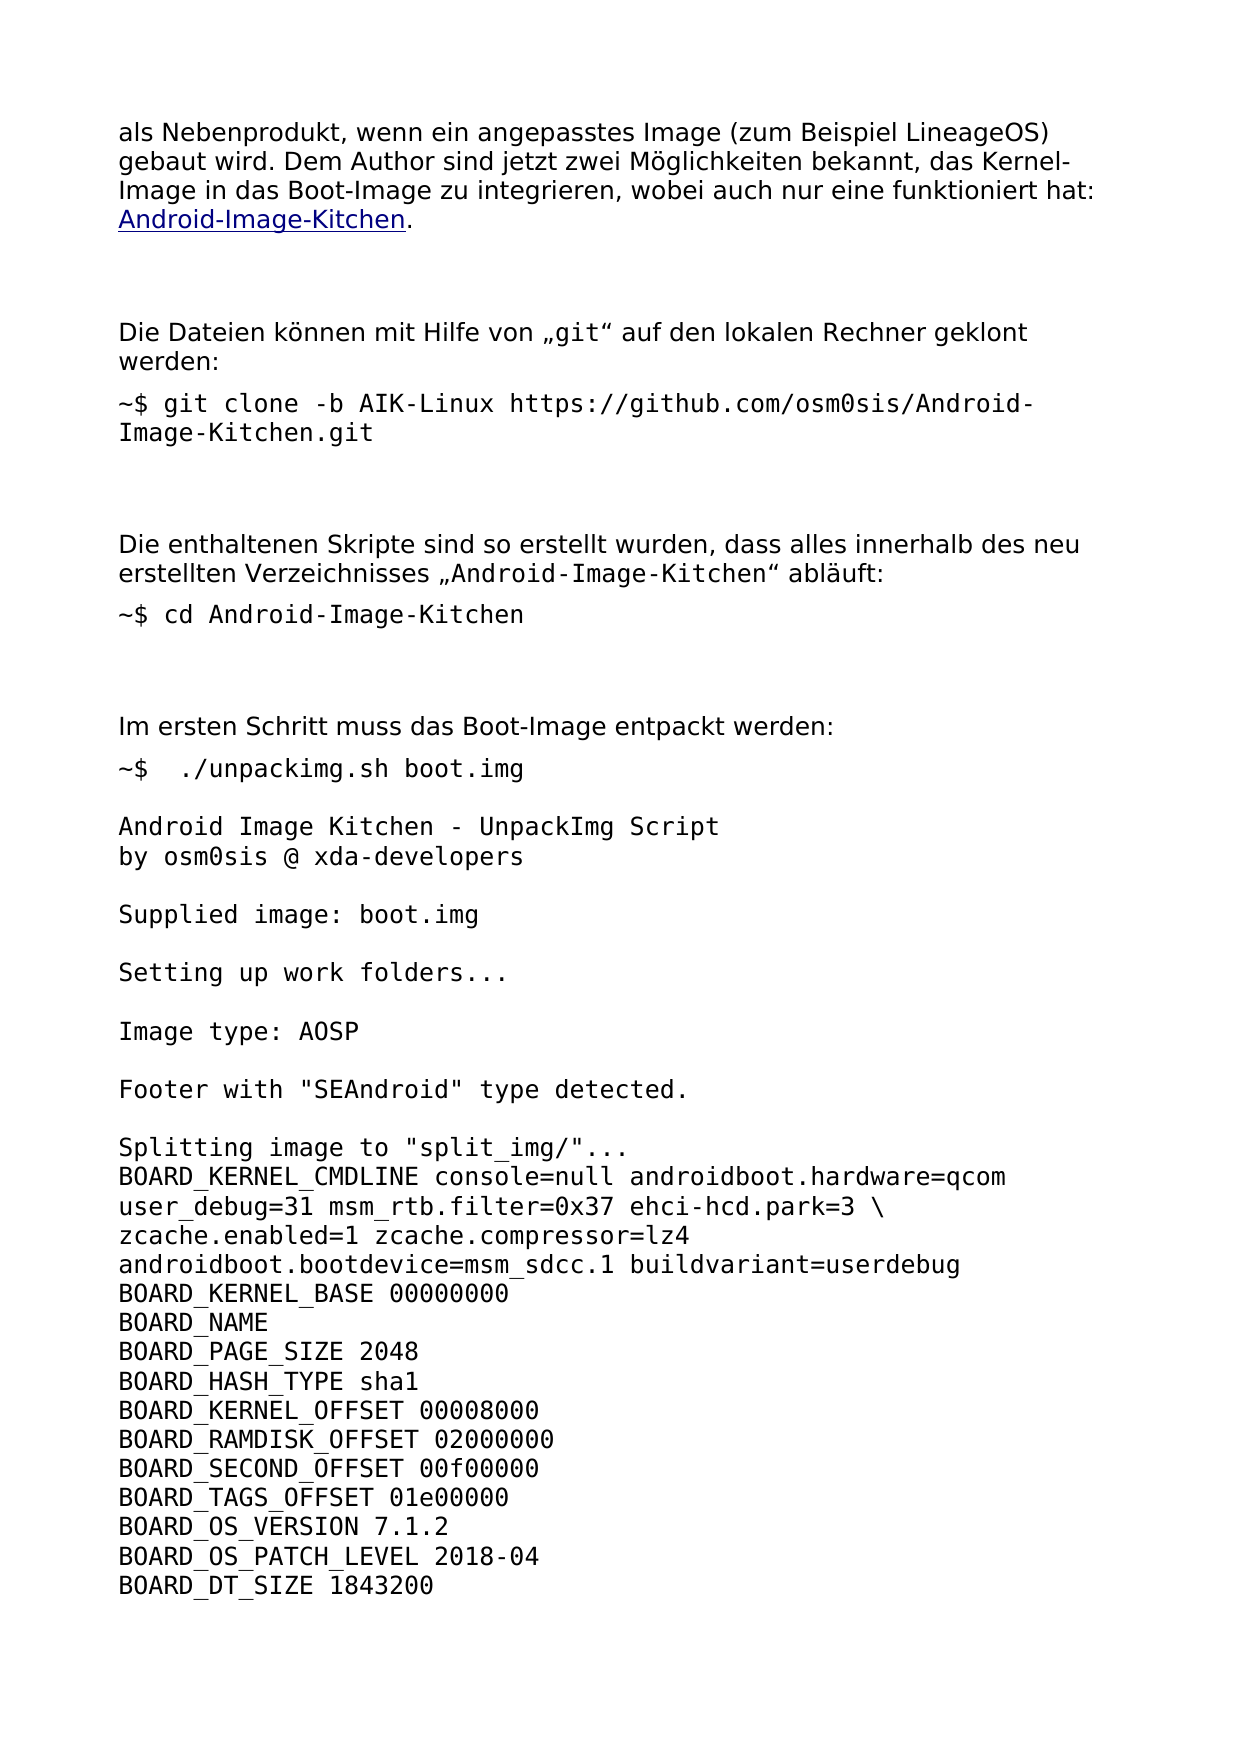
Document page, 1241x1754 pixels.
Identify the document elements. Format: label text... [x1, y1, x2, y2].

text Die Dateien können mit Hilfe von „git“ auf den lokalen Rechner geklont werden: [118, 318, 1122, 376]
text ~$ ./unpackimg.sh boot.img Android Image Kitchen - UnpackImg Script by osm0sis @ xda-developers Supplied image: boot.img Setting up work folders... Image type: AOSP Footer with "SEAndroid" type detected. Splitting image to "split_img/"... BOARD_KERNEL_CMDLINE console=null androidboot.hardware=qcom user_debug=31 msm_rtb.filter=0x37 ehci-hcd.park=3 \ zcache.enabled=1 zcache.compressor=lz4 androidboot.bootdevice=msm_sdcc.1 buildvariant=userdebug BOARD_KERNEL_BASE 00000000 BOARD_NAME BOARD_PAGE_SIZE 2048 BOARD_HASH_TYPE sha1 BOARD_KERNEL_OFFSET 00008000 BOARD_RAMDISK_OFFSET 02000000 BOARD_SECOND_OFFSET 00f00000 BOARD_TAGS_OFFSET 01e00000 BOARD_OS_VERSION 7.1.2 BOARD_OS_PATCH_LEVEL 2018-04 BOARD_DT_SIZE 1843200 [118, 754, 1122, 1629]
text als Nebenprodukt, wenn ein angepasstes Image (zum Beispiel LineageOS) gebaut wird. Dem Author sind jetzt zwei Möglichkeiten bekannt, das Kernel-Image in das Boot-Image zu integrieren, wobei auch nur eine funktioniert hat: Android-Image-Kitchen. [118, 118, 1122, 235]
text ~$ cd Android-Image-Kitchen [118, 601, 1122, 630]
text Die enthaltenen Skripte sind so erstellt wurden, dass alles innerhalb des neu erstellten Verzeichnisses „Android-Image-Kitchen“ abläuft: [118, 530, 1122, 588]
text Im ersten Schritt muss das Boot-Image entpackt werden: [118, 712, 1122, 742]
text ~$ git clone -b AIK-Linux https://github.com/osm0sis/Android-Image-Kitchen.git [118, 389, 1122, 447]
